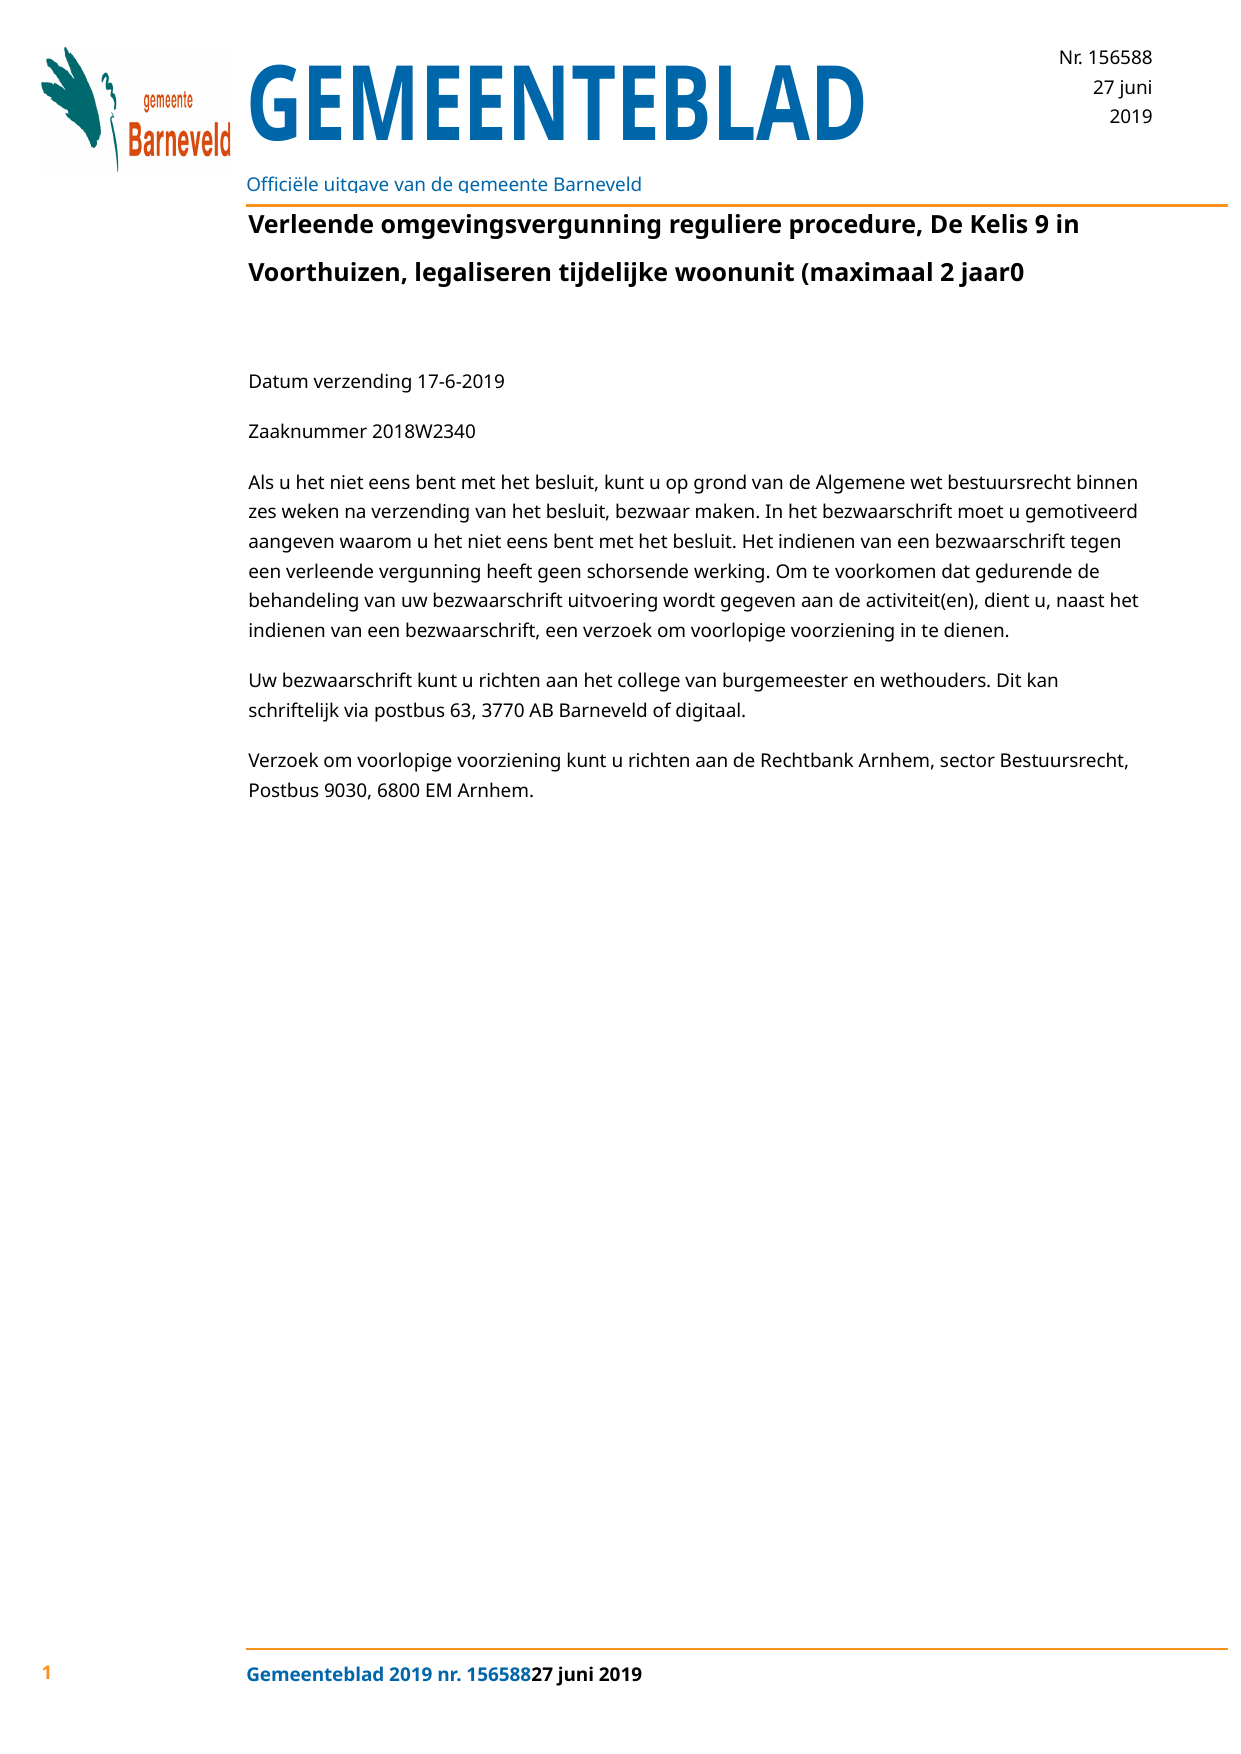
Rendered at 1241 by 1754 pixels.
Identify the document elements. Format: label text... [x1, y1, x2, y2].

text Zaaknummer 2018W2340 [248, 419, 1152, 444]
text Verleende omgevingsvergunning reguliere procedure, De Kelis 9 in Voorthuizen, legaliseren tijdelijke woonunit (maximaal 2 jaar0 [248, 207, 1152, 288]
picture [41, 47, 231, 172]
text Uw bezwaarschrift kunt u richten aan het college van burgemeester en wethouders. Dit kan schriftelijk via postbus 63, 3770 AB Barneveld of digitaal. [248, 667, 1152, 723]
text Als u het niet eens bent met het besluit, kunt u op grond van de Algemene wet bestuursrecht binnen zes weken na verzending van het besluit, bezwaar maken. In het bezwaarschrift moet u gemotiveerd aangeven waarom u het niet eens bent met het besluit. Het indienen van een bezwaarschrift tegen een verleende vergunning heeft geen schorsende werking. Om te voorkomen dat gedurende de behandeling van uw bezwaarschrift uitvoering wordt gegeven aan de activiteit(en), dient u, naast het indienen van een bezwaarschrift, een verzoek om voorlopige voorziening in te dienen. [248, 469, 1152, 643]
text Datum verzending 17-6-2019 [248, 368, 1152, 394]
text Verzoek om voorlopige voorziening kunt u richten aan de Rechtbank Arnhem, sector Bestuursrecht, Postbus 9030, 6800 EM Arnhem. [248, 747, 1152, 803]
